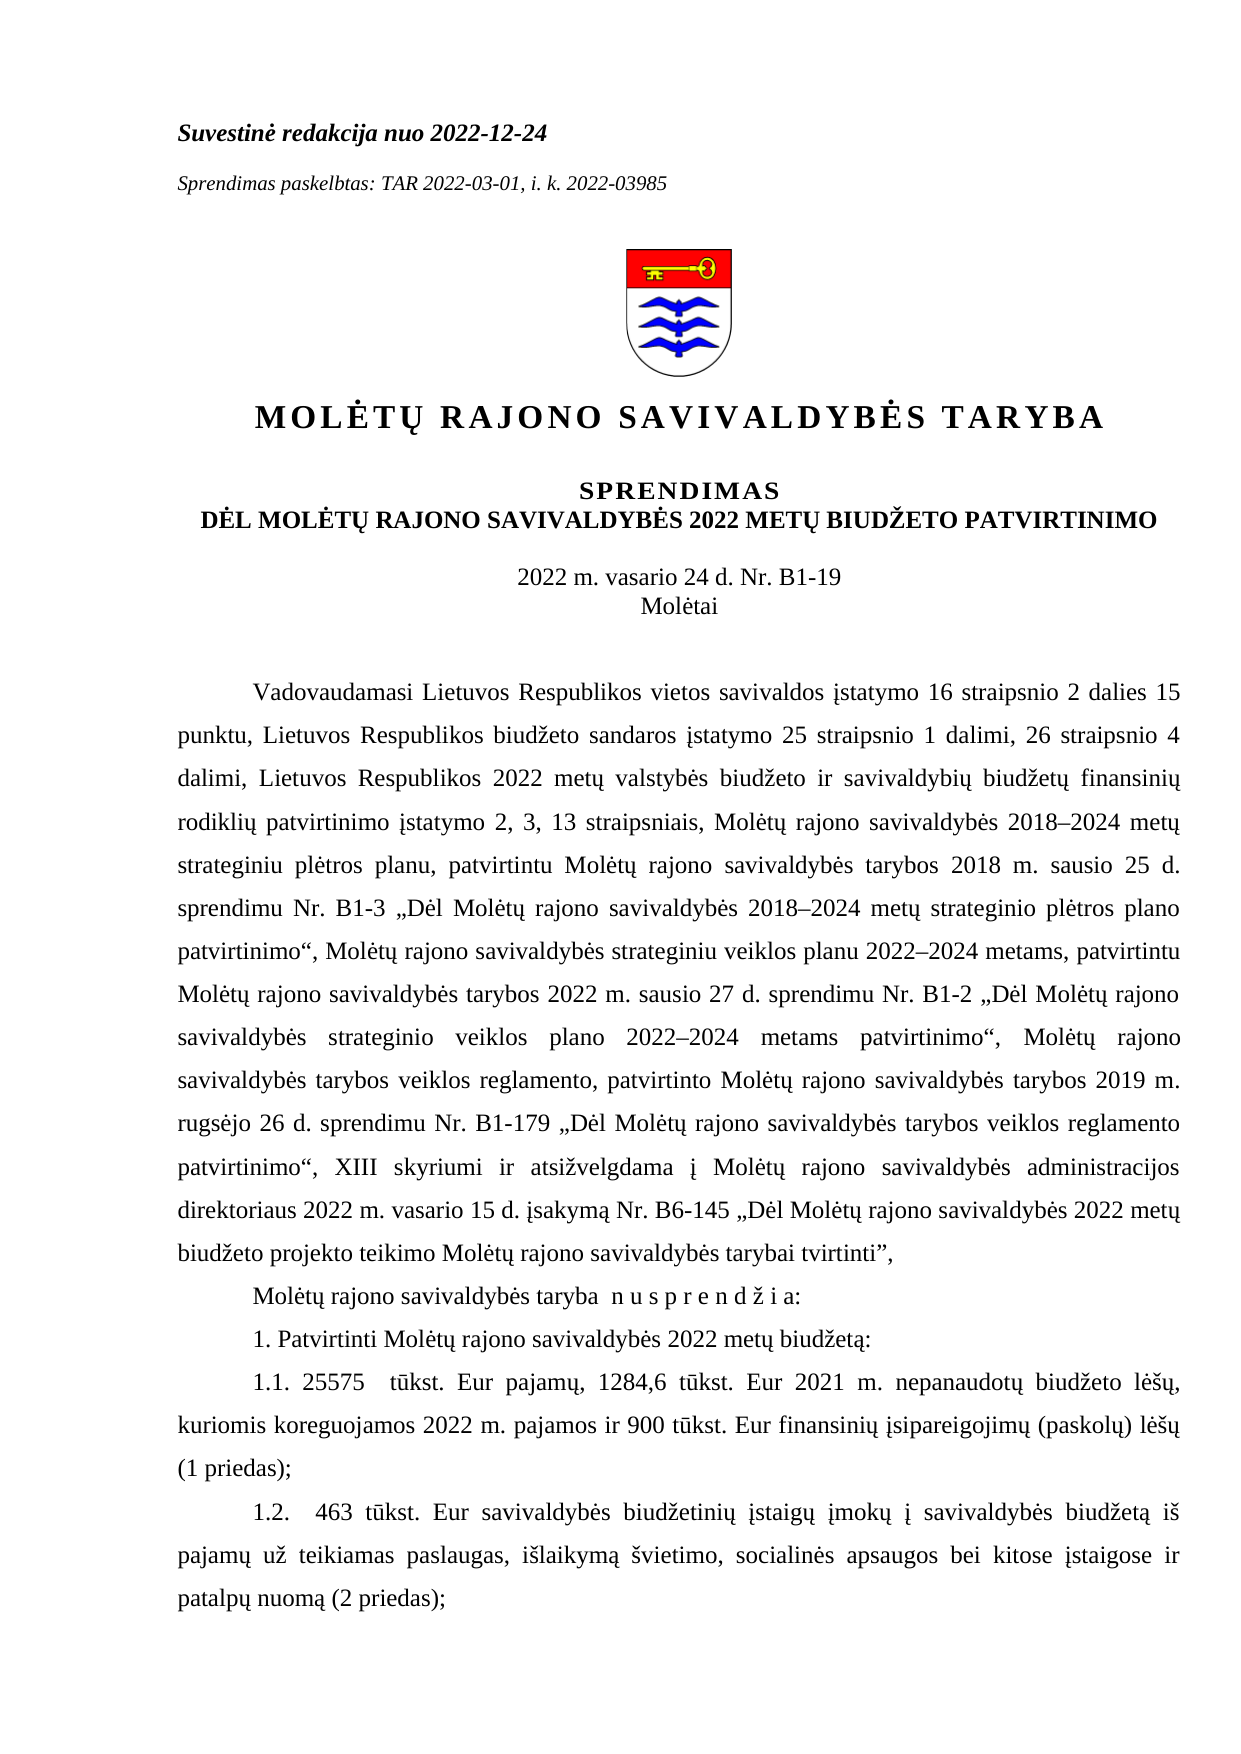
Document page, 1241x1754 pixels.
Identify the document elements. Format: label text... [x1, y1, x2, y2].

text Molėtai [177, 591, 1181, 620]
text Vadovaudamasi Lietuvos Respublikos vietos savivaldos įstatymo 16 straipsnio 2 dalies 15 punktu, Lietuvos Respublikos biudžeto sandaros įstatymo 25 straipsnio 1 dalimi, 26 straipsnio 4 dalimi, Lietuvos Respublikos 2022 metų valstybės biudžeto ir savivaldybių biudžetų finansinių rodiklių patvirtinimo įstatymo 2, 3, 13 straipsniais, Molėtų rajono savivaldybės 2018–2024 metų strateginiu plėtros planu, patvirtintu Molėtų rajono savivaldybės tarybos 2018 m. sausio 25 d. sprendimu Nr. B1-3 „Dėl Molėtų rajono savivaldybės 2018–2024 metų strateginio plėtros plano patvirtinimo“, Molėtų rajono savivaldybės strateginiu veiklos planu 2022–2024 metams, patvirtintu Molėtų rajono savivaldybės tarybos 2022 m. sausio 27 d. sprendimu Nr. B1-2 „Dėl Molėtų rajono savivaldybės strateginio veiklos plano 2022–2024 metams patvirtinimo“, Molėtų rajono savivaldybės tarybos veiklos reglamento, patvirtinto Molėtų rajono savivaldybės tarybos 2019 m. rugsėjo 26 d. sprendimu Nr. B1-179 „Dėl Molėtų rajono savivaldybės tarybos veiklos reglamento patvirtinimo“, XIII skyriumi ir atsižvelgdama į Molėtų rajono savivaldybės administracijos direktoriaus 2022 m. vasario 15 d. įsakymą Nr. B6-145 „Dėl Molėtų rajono savivaldybės 2022 metų biudžeto projekto teikimo Molėtų rajono savivaldybės tarybai tvirtinti”, [177, 677, 1181, 1267]
text 1. Patvirtinti Molėtų rajono savivaldybės 2022 metų biudžetą: [177, 1324, 1181, 1353]
text 2022 m. vasario 24 d. Nr. B1-19 [177, 562, 1181, 591]
text Dėl MOLĖTŲ RAJONO SAVIVALDYBĖS 2022 METŲ BIUDŽETO PATVIRTINIMO [177, 505, 1181, 562]
text 1.2. 463 tūkst. Eur savivaldybės biudžetinių įstaigų įmokų į savivaldybės biudžetą iš pajamų už teikiamas paslaugas, išlaikymą švietimo, socialinės apsaugos bei kitose įstaigose ir patalpų nuomą (2 priedas); [177, 1497, 1181, 1612]
text Molėtų rajono savivaldybės taryba n u s p r e n d ž i a: [177, 1281, 1181, 1310]
text Molėtų rajono savivaldybės taryba [177, 397, 1181, 435]
text 1.1. 25575 tūkst. Eur pajamų, 1284,6 tūkst. Eur 2021 m. nepanaudotų biudžeto lėšų, kuriomis koreguojamos 2022 m. pajamos ir 900 tūkst. Eur finansinių įsipareigojimų (paskolų) lėšų (1 priedas); [177, 1367, 1181, 1482]
text Sprendimas paskelbtas: TAR 2022-03-01, i. k. 2022-03985 [177, 171, 1181, 195]
text Suvestinė redakcija nuo 2022-12-24 [177, 118, 1181, 147]
text SPRENDIMAS [177, 476, 1181, 505]
